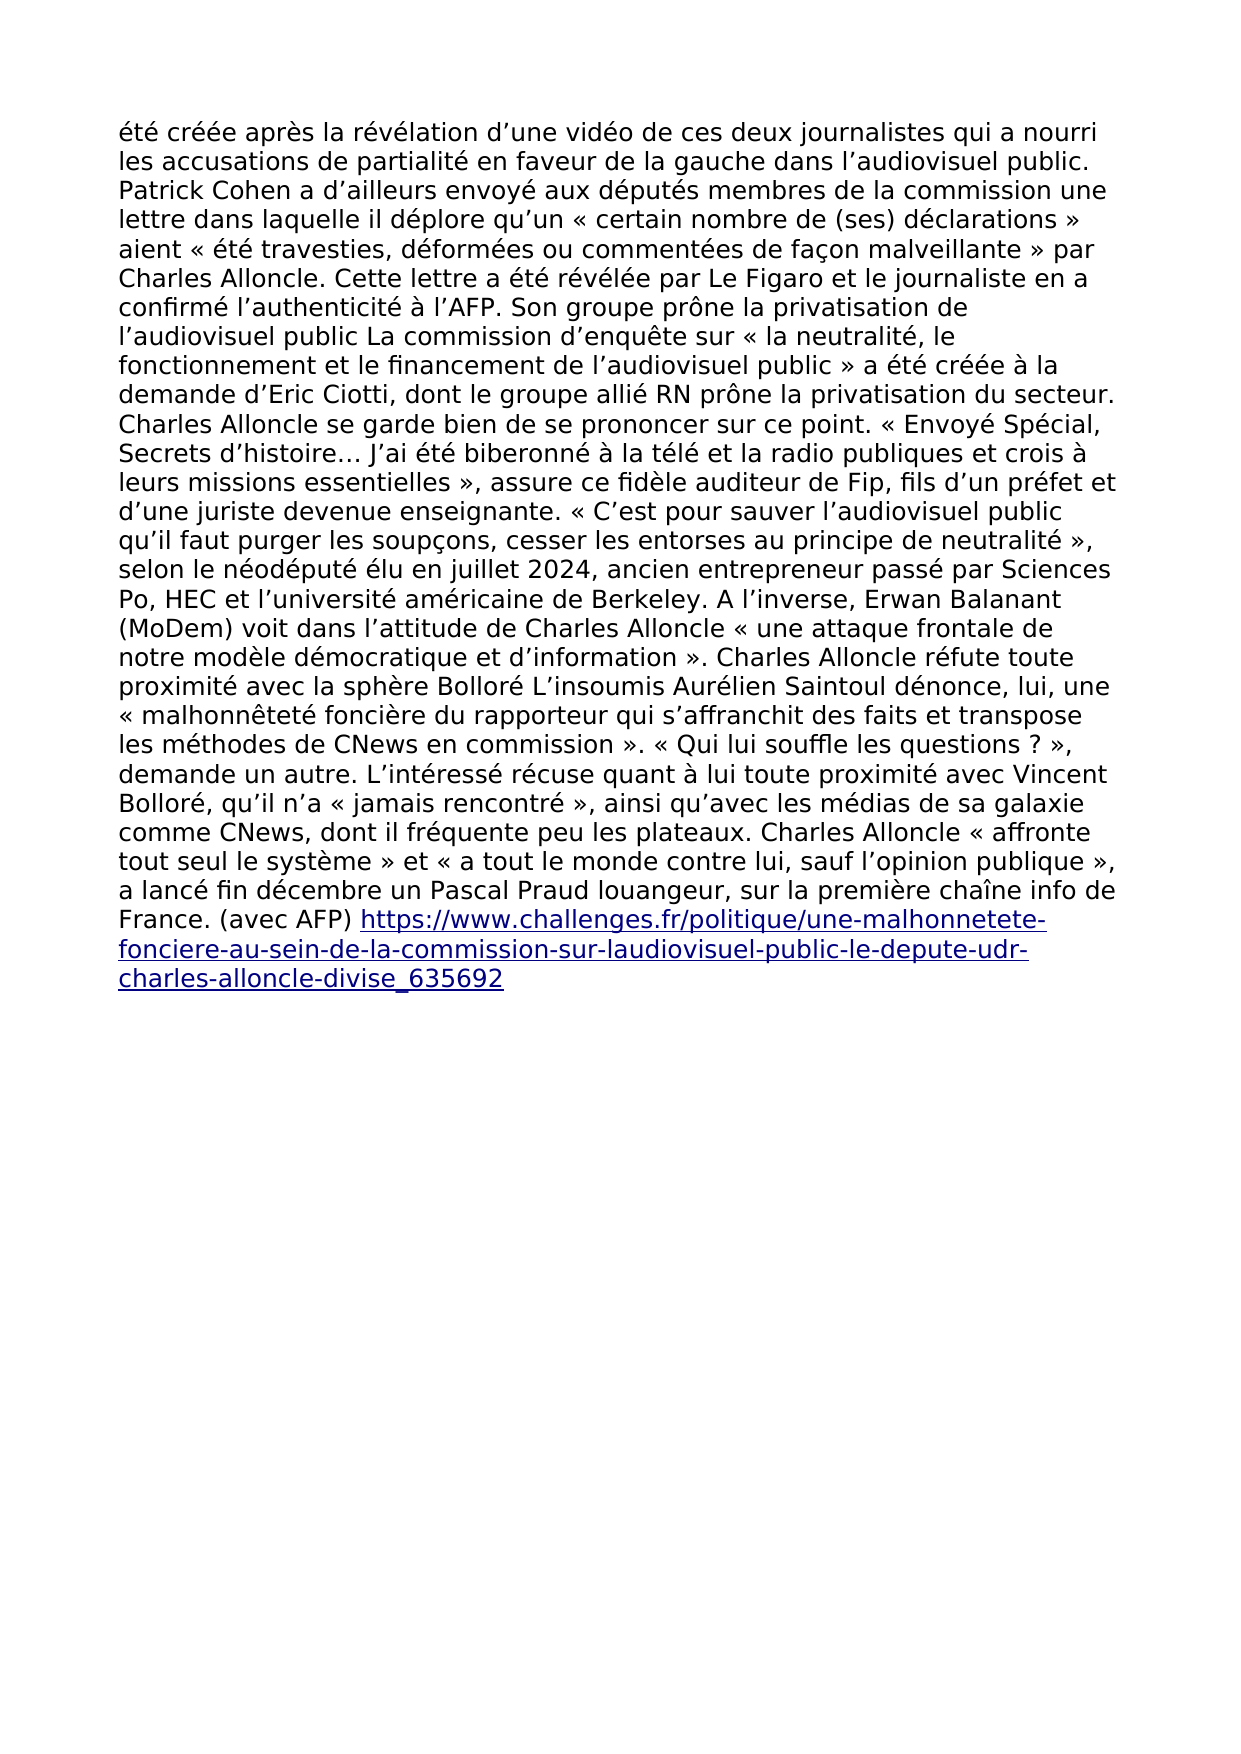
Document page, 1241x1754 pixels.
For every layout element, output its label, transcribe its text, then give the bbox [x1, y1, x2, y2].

text été créée après la révélation d’une vidéo de ces deux journalistes qui a nourri les accusations de partialité en faveur de la gauche dans l’audiovisuel public. Patrick Cohen a d’ailleurs envoyé aux députés membres de la commission une lettre dans laquelle il déplore qu’un « certain nombre de (ses) déclarations » aient « été travesties, déformées ou commentées de façon malveillante » par Charles Alloncle. Cette lettre a été révélée par Le Figaro et le journaliste en a confirmé l’authenticité à l’AFP. Son groupe prône la privatisation de l’audiovisuel public La commission d’enquête sur « la neutralité, le fonctionnement et le financement de l’audiovisuel public » a été créée à la demande d’Eric Ciotti, dont le groupe allié RN prône la privatisation du secteur. Charles Alloncle se garde bien de se prononcer sur ce point. « Envoyé Spécial, Secrets d’histoire… J’ai été biberonné à la télé et la radio publiques et crois à leurs missions essentielles », assure ce fidèle auditeur de Fip, fils d’un préfet et d’une juriste devenue enseignante. « C’est pour sauver l’audiovisuel public qu’il faut purger les soupçons, cesser les entorses au principe de neutralité », selon le néodéputé élu en juillet 2024, ancien entrepreneur passé par Sciences Po, HEC et l’université américaine de Berkeley. A l’inverse, Erwan Balanant (MoDem) voit dans l’attitude de Charles Alloncle « une attaque frontale de notre modèle démocratique et d’information ». Charles Alloncle réfute toute proximité avec la sphère Bolloré L’insoumis Aurélien Saintoul dénonce, lui, une « malhonnêteté foncière du rapporteur qui s’affranchit des faits et transpose les méthodes de CNews en commission ». « Qui lui souffle les questions ? », demande un autre. L’intéressé récuse quant à lui toute proximité avec Vincent Bolloré, qu’il n’a « jamais rencontré », ainsi qu’avec les médias de sa galaxie comme CNews, dont il fréquente peu les plateaux. Charles Alloncle « affronte tout seul le système » et « a tout le monde contre lui, sauf l’opinion publique », a lancé fin décembre un Pascal Praud louangeur, sur la première chaîne info de France. (avec AFP) https://www.challenges.fr/politique/une-malhonnetete-fonciere-au-sein-de-la-commission-sur-laudiovisuel-public-le-depute-udr-charles-alloncle-divise_635692 [118, 118, 1122, 993]
